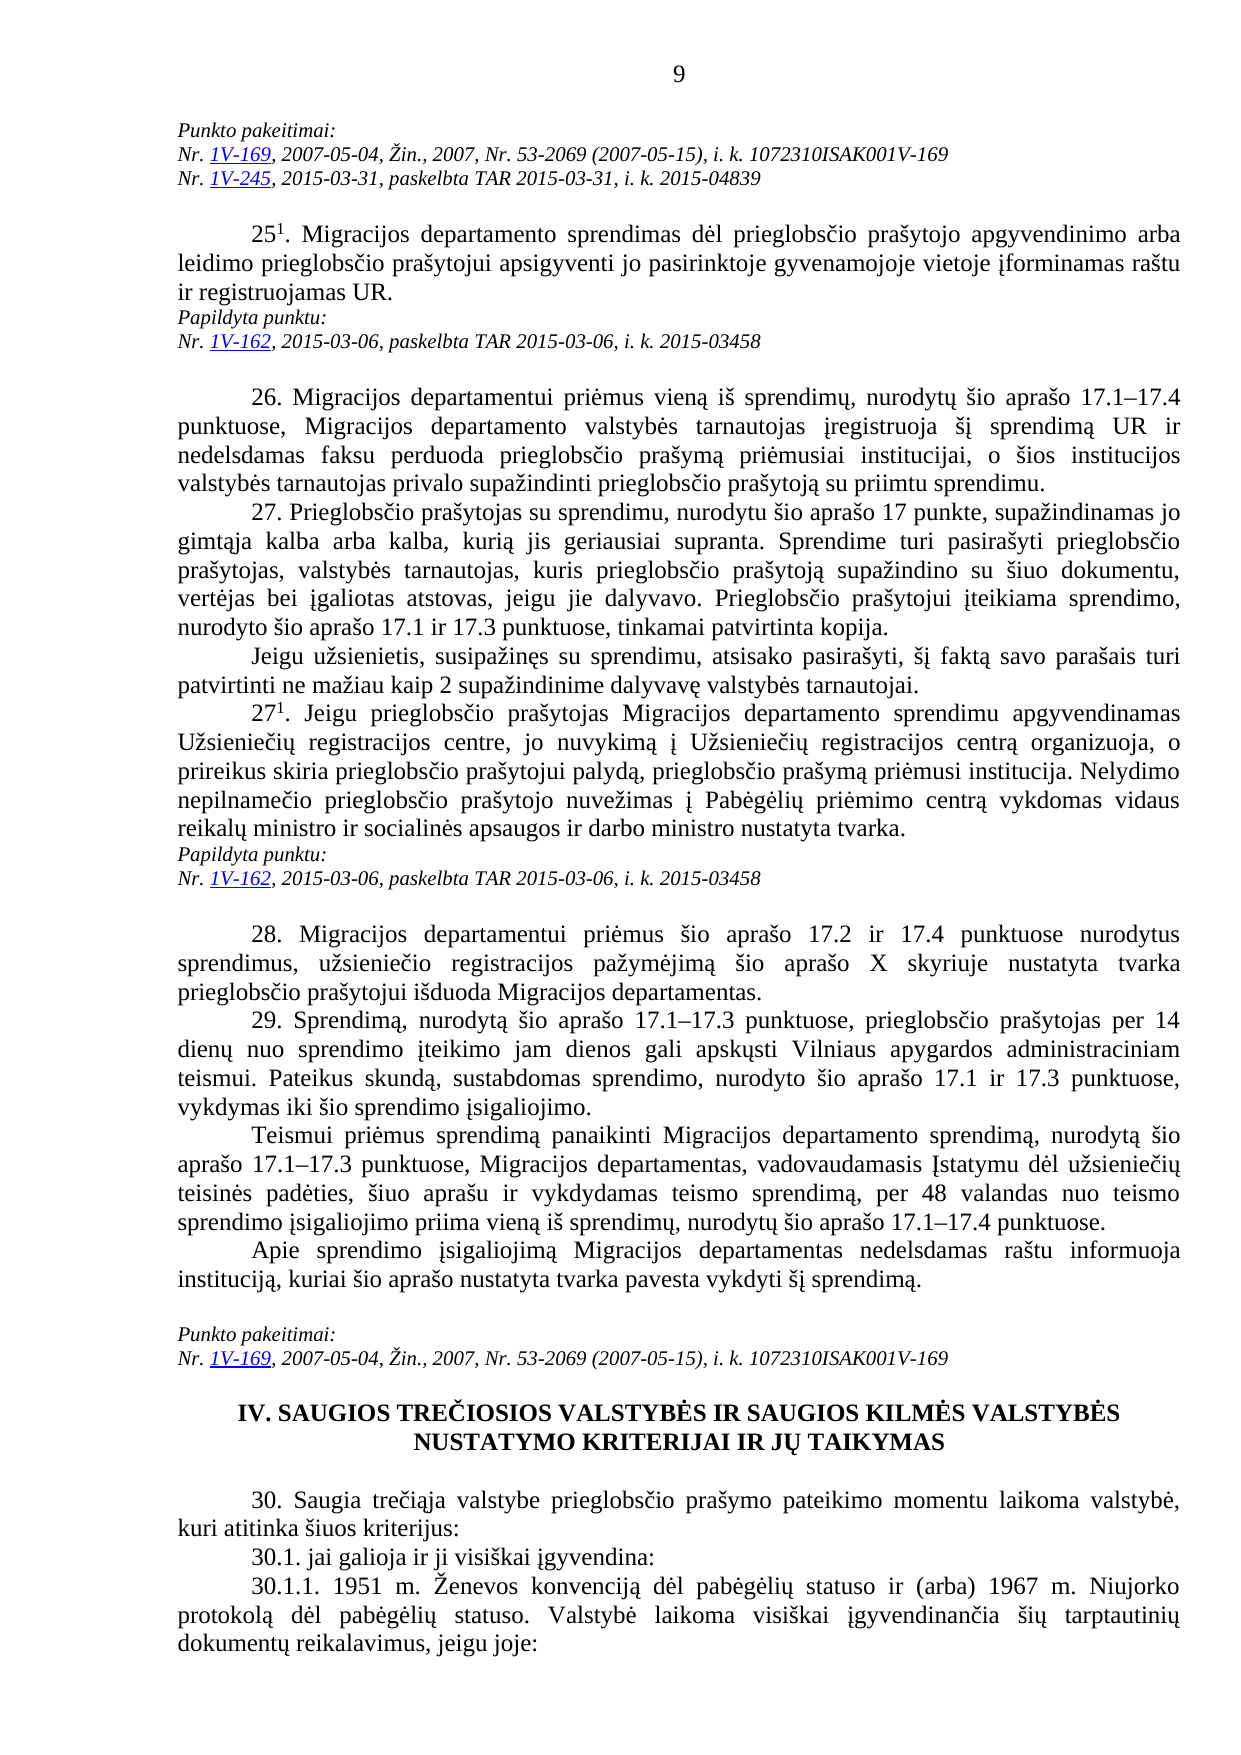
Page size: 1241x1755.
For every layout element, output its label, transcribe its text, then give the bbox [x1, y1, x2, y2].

text 29. Sprendimą, nurodytą šio aprašo 17.1–17.3 punktuose, prieglobsčio prašytojas per 14 dienų nuo sprendimo įteikimo jam dienos gali apskųsti Vilniaus apygardos administraciniam teismui. Pateikus skundą, sustabdomas sprendimo, nurodyto šio aprašo 17.1 ir 17.3 punktuose, vykdymas iki šio sprendimo įsigaliojimo. [177, 1005, 1181, 1120]
text Punkto pakeitimai: [177, 118, 1181, 142]
text IV. SAUGIOS TREČIOSIOS VALSTYBĖS IR SAUGIOS KILMĖS VALSTYBĖS NUSTATYMO KRITERIJAI IR JŲ TAIKYMAS [177, 1398, 1181, 1456]
text 30.1. jai galioja ir ji visiškai įgyvendina: [177, 1542, 1181, 1571]
text 30. Saugia trečiąja valstybe prieglobsčio prašymo pateikimo momentu laikoma valstybė, kuri atitinka šiuos kriterijus: [177, 1485, 1181, 1542]
text Nr. 1V-162, 2015-03-06, paskelbta TAR 2015-03-06, i. k. 2015-03458 [177, 329, 1181, 353]
text Jeigu užsienietis, susipažinęs su sprendimu, atsisako pasirašyti, šį faktą savo parašais turi patvirtinti ne mažiau kaip 2 supažindinime dalyvavę valstybės tarnautojai. [177, 641, 1181, 698]
text 30.1.1. 1951 m. Ženevos konvenciją dėl pabėgėlių statuso ir (arba) 1967 m. Niujorko protokolą dėl pabėgėlių statuso. Valstybė laikoma visiškai įgyvendinančia šių tarptautinių dokumentų reikalavimus, jeigu joje: [177, 1571, 1181, 1657]
text 27. Prieglobsčio prašytojas su sprendimu, nurodytu šio aprašo 17 punkte, supažindinamas jo gimtąja kalba arba kalba, kurią jis geriausiai supranta. Sprendime turi pasirašyti prieglobsčio prašytojas, valstybės tarnautojas, kuris prieglobsčio prašytoją supažindino su šiuo dokumentu, vertėjas bei įgaliotas atstovas, jeigu jie dalyvavo. Prieglobsčio prašytojui įteikiama sprendimo, nurodyto šio aprašo 17.1 ir 17.3 punktuose, tinkamai patvirtinta kopija. [177, 497, 1181, 641]
text Papildyta punktu: [177, 842, 1181, 866]
text 28. Migracijos departamentui priėmus šio aprašo 17.2 ir 17.4 punktuose nurodytus sprendimus, užsieniečio registracijos pažymėjimą šio aprašo X skyriuje nustatyta tvarka prieglobsčio prašytojui išduoda Migracijos departamentas. [177, 919, 1181, 1005]
text Nr. 1V-162, 2015-03-06, paskelbta TAR 2015-03-06, i. k. 2015-03458 [177, 866, 1181, 890]
text 271. Jeigu prieglobsčio prašytojas Migracijos departamento sprendimu apgyvendinamas Užsieniečių registracijos centre, jo nuvykimą į Užsieniečių registracijos centrą organizuoja, o prireikus skiria prieglobsčio prašytojui palydą, prieglobsčio prašymą priėmusi institucija. Nelydimo nepilnamečio prieglobsčio prašytojo nuvežimas į Pabėgėlių priėmimo centrą vykdomas vidaus reikalų ministro ir socialinės apsaugos ir darbo ministro nustatyta tvarka. [177, 698, 1181, 842]
text 251. Migracijos departamento sprendimas dėl prieglobsčio prašytojo apgyvendinimo arba leidimo prieglobsčio prašytojui apsigyventi jo pasirinktoje gyvenamojoje vietoje įforminamas raštu ir registruojamas UR. [177, 219, 1181, 305]
text Teismui priėmus sprendimą panaikinti Migracijos departamento sprendimą, nurodytą šio aprašo 17.1–17.3 punktuose, Migracijos departamentas, vadovaudamasis Įstatymu dėl užsieniečių teisinės padėties, šiuo aprašu ir vykdydamas teismo sprendimą, per 48 valandas nuo teismo sprendimo įsigaliojimo priima vieną iš sprendimų, nurodytų šio aprašo 17.1–17.4 punktuose. [177, 1120, 1181, 1235]
text Apie sprendimo įsigaliojimą Migracijos departamentas nedelsdamas raštu informuoja instituciją, kuriai šio aprašo nustatyta tvarka pavesta vykdyti šį sprendimą. [177, 1235, 1181, 1293]
text Nr. 1V-245, 2015-03-31, paskelbta TAR 2015-03-31, i. k. 2015-04839 [177, 166, 1181, 190]
text Nr. 1V-169, 2007-05-04, Žin., 2007, Nr. 53-2069 (2007-05-15), i. k. 1072310ISAK001V-169 [177, 142, 1181, 166]
text 26. Migracijos departamentui priėmus vieną iš sprendimų, nurodytų šio aprašo 17.1–17.4 punktuose, Migracijos departamento valstybės tarnautojas įregistruoja šį sprendimą UR ir nedelsdamas faksu perduoda prieglobsčio prašymą priėmusiai institucijai, o šios institucijos valstybės tarnautojas privalo supažindinti prieglobsčio prašytoją su priimtu sprendimu. [177, 382, 1181, 497]
text Punkto pakeitimai: [177, 1322, 1181, 1346]
text Papildyta punktu: [177, 305, 1181, 329]
text Nr. 1V-169, 2007-05-04, Žin., 2007, Nr. 53-2069 (2007-05-15), i. k. 1072310ISAK001V-169 [177, 1346, 1181, 1370]
